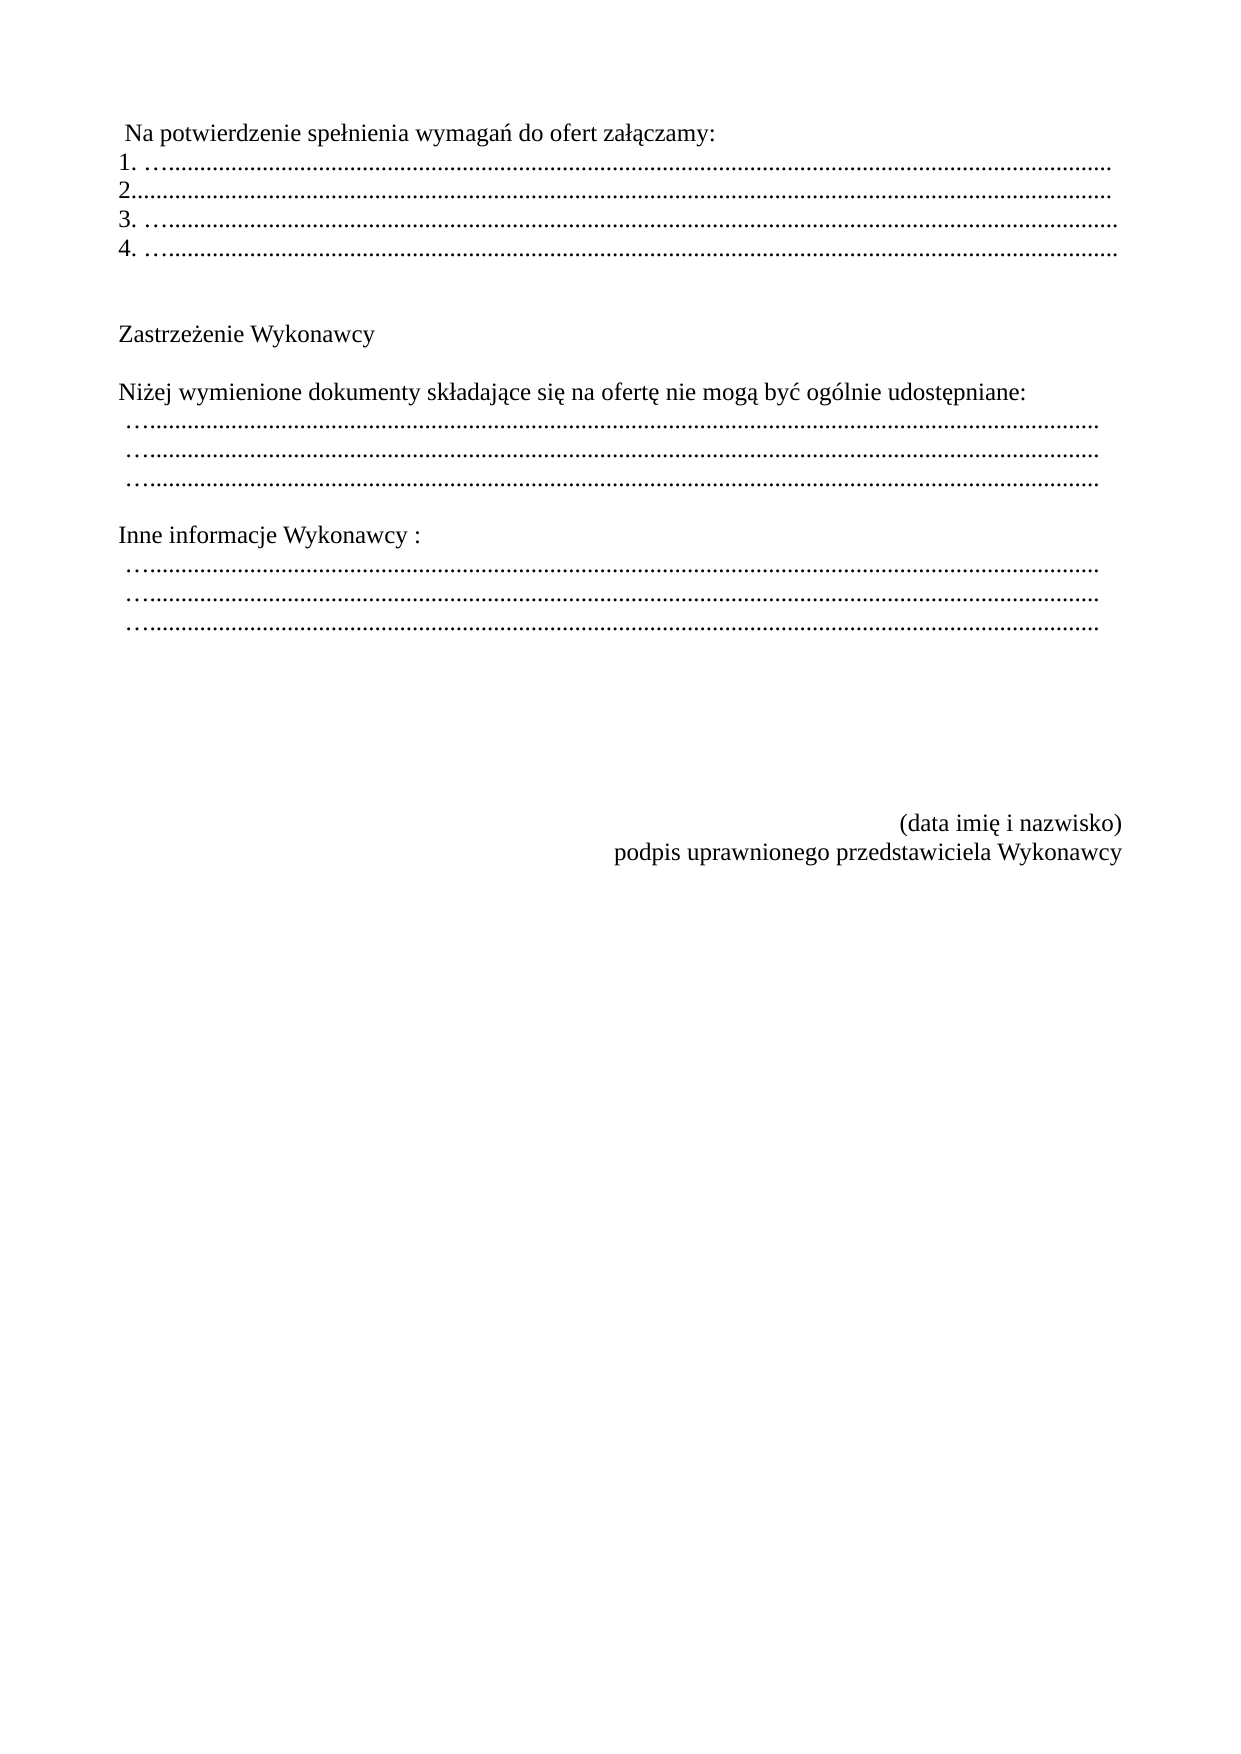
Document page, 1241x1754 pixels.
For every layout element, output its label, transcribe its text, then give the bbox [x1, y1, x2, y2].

text Zastrzeżenie Wykonawcy [118, 319, 1122, 348]
text …........................................................................................................................................................ [118, 406, 1122, 434]
text 4. …........................................................................................................................................................ [118, 233, 1122, 262]
text …........................................................................................................................................................ [118, 549, 1122, 578]
text Inne informacje Wykonawcy : [118, 521, 1122, 549]
text …........................................................................................................................................................ [118, 463, 1122, 492]
text 2............................................................................................................................................................. [118, 176, 1122, 204]
text Na potwierdzenie spełnienia wymagań do ofert załączamy: [118, 118, 1122, 147]
text …........................................................................................................................................................ [118, 578, 1122, 607]
text …........................................................................................................................................................ [118, 607, 1122, 636]
text Niżej wymienione dokumenty składające się na ofertę nie mogą być ogólnie udostępniane: [118, 377, 1122, 406]
text (data imię i nazwisko) [118, 808, 1122, 837]
text podpis uprawnionego przedstawiciela Wykonawcy [118, 837, 1122, 866]
text 1. …....................................................................................................................................................... [118, 147, 1122, 176]
text 3. …........................................................................................................................................................ [118, 204, 1122, 233]
text …........................................................................................................................................................ [118, 434, 1122, 463]
